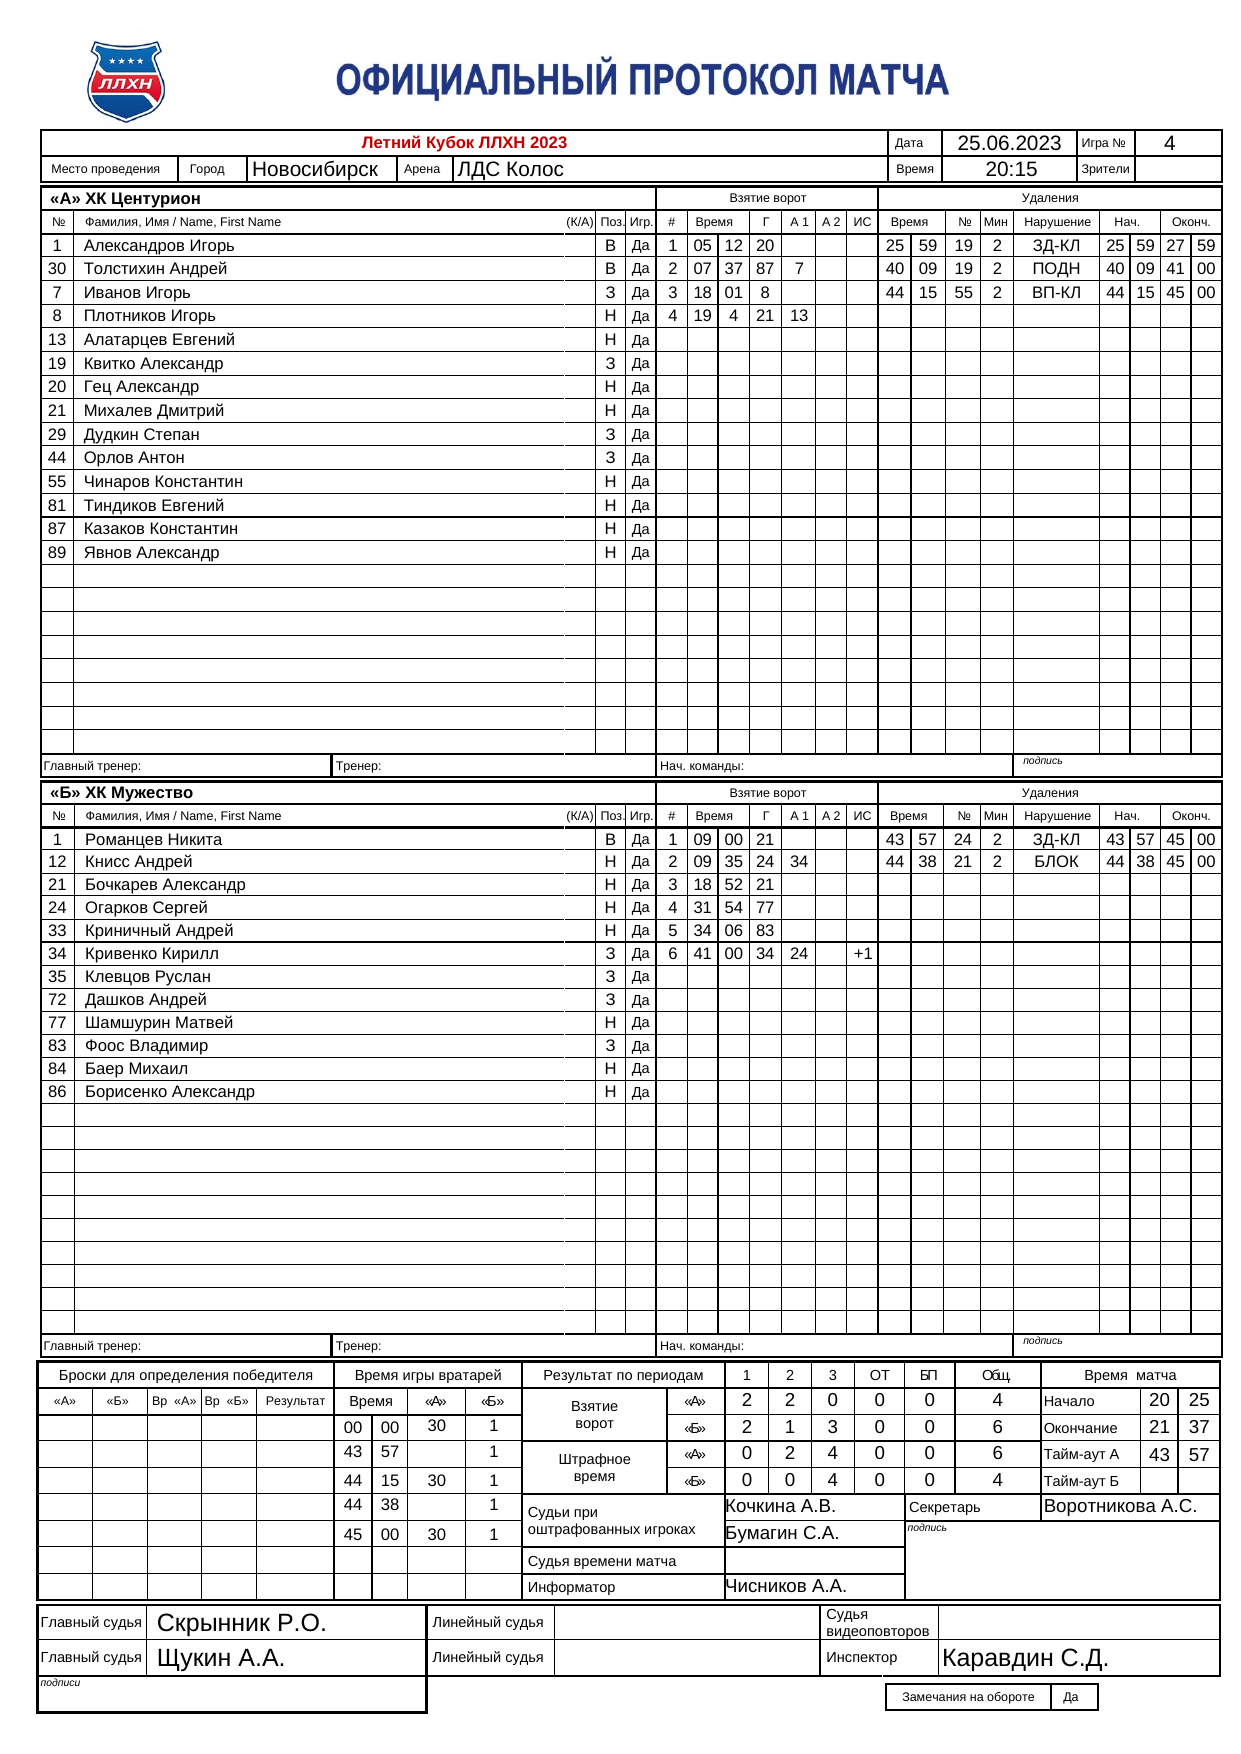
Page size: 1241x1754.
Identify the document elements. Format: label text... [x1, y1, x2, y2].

table_cell Н [596, 305, 625, 327]
table_cell [657, 989, 687, 1011]
table_cell 72 [42, 989, 74, 1011]
table_header Удаления [879, 188, 1221, 209]
table_cell Казаков Константин [74, 518, 564, 540]
table_cell [879, 1058, 910, 1079]
table_cell [1014, 989, 1099, 1011]
table_cell [1192, 943, 1221, 964]
table_cell [1192, 1288, 1221, 1310]
table_cell [75, 1242, 564, 1264]
table_cell 84 [42, 1058, 74, 1079]
table_cell [912, 1288, 943, 1310]
table_cell [626, 1265, 655, 1287]
table_cell [847, 328, 877, 351]
table_cell [912, 874, 943, 895]
table_cell 0 [855, 1442, 904, 1467]
table_cell [1131, 989, 1160, 1011]
table_cell [657, 470, 687, 493]
table_header БП [905, 1363, 954, 1387]
table_cell [879, 399, 910, 422]
table_cell +1 [847, 943, 877, 964]
table_cell [1131, 636, 1160, 658]
table_cell [847, 541, 877, 564]
table_cell Кривенко Кирилл [75, 943, 564, 964]
table_cell [782, 659, 815, 682]
table_cell [816, 1150, 846, 1172]
table_cell Игр. [626, 211, 655, 233]
table_cell [1161, 966, 1190, 987]
table_cell [719, 1265, 749, 1287]
table_cell [565, 1104, 595, 1126]
table_cell [596, 1242, 625, 1264]
table_cell 19 [946, 235, 980, 256]
table_cell [1161, 683, 1190, 706]
table_cell [944, 1127, 980, 1149]
table_cell 77 [42, 1012, 74, 1033]
table_cell [74, 659, 564, 682]
table_header Игра № [1078, 131, 1134, 155]
table_cell 44 [879, 850, 910, 872]
table_cell [1192, 1058, 1221, 1079]
table_cell 30 [42, 257, 73, 280]
table_cell [879, 636, 910, 658]
table_cell 34 [750, 943, 781, 964]
table_cell [1161, 1058, 1190, 1079]
table_cell [847, 588, 877, 611]
table_cell [1161, 1012, 1190, 1033]
table_cell [565, 1127, 595, 1149]
table_cell 8 [42, 305, 73, 327]
table_cell Время [889, 157, 941, 181]
table_cell # [657, 805, 687, 826]
table_cell [428, 1677, 882, 1711]
table_cell [1100, 943, 1129, 964]
table_cell [1131, 1150, 1160, 1172]
table_cell [1100, 707, 1129, 729]
table_cell [657, 328, 687, 351]
table_cell [782, 352, 815, 374]
table_cell [847, 966, 877, 987]
table_cell [565, 1288, 595, 1310]
table_cell [847, 1104, 877, 1126]
table_cell [1161, 446, 1190, 469]
table_cell [555, 1640, 819, 1675]
table_cell [1161, 1150, 1190, 1172]
table_cell [42, 1150, 74, 1172]
table_cell [335, 1574, 371, 1599]
table_cell [1161, 1265, 1190, 1287]
table_cell «Б» [668, 1415, 724, 1440]
table_cell [847, 399, 877, 422]
table_cell [1192, 636, 1221, 658]
table_cell 44 [42, 446, 73, 469]
table_cell 34 [688, 920, 717, 941]
table_cell [565, 1150, 595, 1172]
table_cell [93, 1494, 147, 1520]
table_cell [782, 1058, 815, 1079]
table_cell [719, 636, 749, 658]
table_cell [879, 1035, 910, 1057]
table_cell 34 [782, 850, 815, 872]
table_cell [782, 1127, 815, 1149]
table_cell [879, 565, 910, 587]
table_cell [879, 1288, 910, 1310]
table_cell [847, 1173, 877, 1195]
table_cell [944, 1288, 980, 1310]
table_header Дата [889, 131, 941, 155]
table_cell [565, 1242, 595, 1264]
table_cell [657, 730, 687, 753]
table_cell [1161, 1035, 1190, 1057]
table_cell [657, 541, 687, 564]
table_cell [719, 565, 749, 587]
table_cell [1192, 683, 1221, 706]
table_cell [719, 494, 749, 516]
table_cell [879, 423, 910, 445]
table_cell [879, 588, 910, 611]
table_cell 18 [688, 281, 717, 303]
table_cell [565, 305, 595, 327]
table_cell Да [626, 541, 655, 564]
table_cell [1131, 518, 1160, 540]
table_header 3 [812, 1363, 854, 1387]
table_cell [565, 423, 595, 445]
table_cell [912, 1104, 943, 1126]
table_cell [1014, 328, 1099, 351]
table_cell [1014, 1035, 1099, 1057]
table_cell [847, 850, 877, 872]
table_cell [719, 659, 749, 682]
table_cell [879, 1219, 910, 1241]
table_cell [1161, 399, 1190, 422]
table_cell 21 [750, 829, 781, 849]
table_cell Игр. [626, 805, 655, 826]
table_cell [688, 1219, 717, 1241]
table_cell 1 [657, 829, 687, 849]
table_cell [719, 399, 749, 422]
table_cell [626, 1288, 655, 1310]
table_cell [1192, 352, 1221, 374]
table_cell [946, 565, 980, 587]
table_cell № [946, 211, 980, 233]
table_cell [981, 896, 1013, 918]
table_cell [1161, 1219, 1190, 1241]
table_cell [626, 707, 655, 729]
table_cell [688, 1104, 717, 1126]
table_cell 35 [42, 966, 74, 987]
table_cell [912, 636, 945, 658]
table_cell [1014, 1058, 1099, 1079]
table_cell [847, 1242, 877, 1264]
table_cell 20 [1141, 1389, 1177, 1413]
table_cell 0 [905, 1442, 954, 1467]
table_cell [148, 1468, 201, 1493]
table_cell Главный тренер: [42, 755, 330, 776]
table_cell [750, 1058, 781, 1079]
table_cell 00 [335, 1416, 371, 1440]
table_cell [596, 730, 625, 753]
table_cell [1100, 328, 1129, 351]
table_cell [944, 1173, 980, 1195]
table_cell Поз. [596, 805, 625, 826]
table_cell [74, 565, 564, 587]
table_cell [981, 730, 1013, 753]
table_cell [719, 1035, 749, 1057]
table_cell [1100, 352, 1129, 374]
table_cell 05 [688, 235, 717, 256]
table_cell 07 [688, 257, 717, 280]
table_cell [981, 1219, 1013, 1241]
table_cell 3 [657, 874, 687, 895]
table_cell 0 [855, 1468, 904, 1493]
table_cell 12 [42, 850, 74, 872]
table_cell Судья времени матча [523, 1548, 724, 1573]
table_cell [946, 541, 980, 564]
table_cell [565, 257, 595, 280]
table_cell Огарков Сергей [75, 896, 564, 918]
table_cell [565, 966, 595, 987]
table_cell [565, 1196, 595, 1218]
table_cell [1192, 1035, 1221, 1057]
table_cell [688, 1288, 717, 1310]
table_cell [565, 1219, 595, 1241]
table_cell 89 [42, 541, 73, 564]
table_cell [719, 1127, 749, 1149]
table_cell [782, 896, 815, 918]
table_cell [1014, 541, 1099, 564]
table_cell Да [626, 328, 655, 351]
table_cell [1161, 565, 1190, 587]
table_cell [1014, 707, 1099, 729]
table_cell Щукин А.А. [147, 1640, 425, 1675]
table_cell [847, 896, 877, 918]
table_cell 09 [688, 850, 717, 872]
table_cell [1131, 920, 1160, 941]
table_cell 0 [905, 1415, 954, 1440]
table_cell [1100, 305, 1129, 327]
table_cell [782, 518, 815, 540]
table_cell [688, 1242, 717, 1264]
table_cell [946, 588, 980, 611]
table_cell [944, 1150, 980, 1172]
table_cell [565, 1311, 595, 1333]
table_cell [750, 636, 781, 658]
table_cell [816, 1196, 846, 1218]
table_cell [1161, 730, 1190, 753]
table_cell [626, 612, 655, 634]
table_cell [750, 1265, 781, 1287]
table_cell [596, 659, 625, 682]
table_cell [847, 1265, 877, 1287]
table_cell [726, 1548, 904, 1573]
table_cell [657, 446, 687, 469]
table_cell [257, 1574, 333, 1599]
table_cell ЗД-КЛ [1014, 829, 1099, 849]
table_cell [1131, 1288, 1160, 1310]
table_cell [981, 966, 1013, 987]
table_cell [1014, 352, 1099, 374]
table_cell [750, 1081, 781, 1103]
table_cell «А» [39, 1389, 92, 1413]
table_cell 4 [719, 305, 749, 327]
table_cell 4 [657, 305, 687, 327]
table_cell Г [750, 805, 781, 826]
table_cell [782, 588, 815, 611]
table_cell [719, 989, 749, 1011]
table_cell [847, 446, 877, 469]
table_cell [879, 328, 910, 351]
table_cell 2 [981, 257, 1013, 280]
table_cell [1100, 612, 1129, 634]
table_cell [148, 1494, 201, 1520]
table_cell [981, 636, 1013, 658]
table_cell 44 [1100, 281, 1129, 303]
table_cell [202, 1494, 256, 1520]
table_cell [1100, 1196, 1129, 1218]
table_cell [879, 1081, 910, 1103]
table_cell [816, 1311, 846, 1333]
table_cell [981, 1311, 1013, 1333]
table_cell [42, 730, 73, 753]
table_cell 27 [1161, 235, 1190, 256]
table_cell [912, 588, 945, 611]
table_cell 2 [726, 1415, 768, 1440]
table_cell [816, 446, 846, 469]
table_cell [750, 683, 781, 706]
table_cell [981, 541, 1013, 564]
table_cell [565, 1058, 595, 1079]
table_cell [750, 1173, 781, 1195]
table_cell [816, 470, 846, 493]
table_cell [1161, 989, 1190, 1011]
table_cell 41 [688, 943, 717, 964]
table_cell [847, 707, 877, 729]
table_cell [1192, 659, 1221, 682]
table_cell [1100, 1219, 1129, 1241]
table_cell Чинаров Константин [74, 470, 564, 493]
table_cell Да [626, 235, 655, 256]
table_cell Н [596, 518, 625, 540]
table_cell [1100, 730, 1129, 753]
table_header Удаления [879, 783, 1221, 803]
table_cell [816, 565, 846, 587]
table_cell 31 [688, 896, 717, 918]
table_cell 25 [879, 235, 910, 256]
table_cell 24 [42, 896, 74, 918]
table_cell [565, 829, 595, 849]
table_cell [782, 1173, 815, 1195]
table_cell [981, 989, 1013, 1011]
table_cell [596, 1219, 625, 1241]
table_cell [42, 1265, 74, 1287]
table_cell # [657, 211, 687, 233]
table_cell [565, 636, 595, 658]
table_cell [1131, 1196, 1160, 1218]
table_cell [657, 423, 687, 445]
table_cell А 1 [782, 211, 815, 233]
table_cell Нарушение [1014, 805, 1099, 826]
table_cell 44 [1100, 850, 1129, 872]
table_cell [1014, 1265, 1099, 1287]
table_cell [944, 1219, 980, 1241]
table_cell [42, 707, 73, 729]
table_cell [1100, 541, 1129, 564]
table_cell [1014, 966, 1099, 987]
table_cell [1192, 518, 1221, 540]
table_header 1 [726, 1363, 768, 1387]
table_cell 57 [912, 829, 943, 849]
table_cell Тайм-аут А [1042, 1441, 1140, 1467]
table_cell [93, 1416, 147, 1440]
table_cell [750, 612, 781, 634]
table_cell Н [596, 470, 625, 493]
table_cell [912, 1127, 943, 1149]
table_cell [879, 683, 910, 706]
table_cell 18 [688, 874, 717, 895]
table_cell [782, 1288, 815, 1310]
table_cell [981, 612, 1013, 634]
table_cell [688, 399, 717, 422]
table_cell [946, 636, 980, 658]
table_cell Время [688, 805, 749, 826]
table_cell 37 [719, 257, 749, 280]
table_cell [816, 659, 846, 682]
table_cell 4 [956, 1389, 1040, 1413]
table_cell Бочкарев Александр [75, 874, 564, 895]
table_cell [847, 257, 877, 280]
table_cell 19 [42, 352, 73, 374]
table_cell [39, 1468, 92, 1493]
table_cell 41 [1161, 257, 1190, 280]
table_cell Да [626, 257, 655, 280]
table_cell [657, 1035, 687, 1057]
table_cell [981, 1081, 1013, 1103]
table_cell [1014, 518, 1099, 540]
table_cell Да [626, 896, 655, 918]
table_cell [626, 683, 655, 706]
table_cell [816, 281, 846, 303]
table_cell В [596, 257, 625, 280]
table_cell [596, 588, 625, 611]
table_header 2 [769, 1363, 811, 1387]
table_cell [202, 1441, 256, 1467]
table_cell 3 [812, 1415, 854, 1440]
table_cell [565, 1173, 595, 1195]
table_cell [719, 470, 749, 493]
table_cell [912, 1035, 943, 1057]
table_cell [1161, 1081, 1190, 1103]
table_cell [816, 399, 846, 422]
table_cell Клевцов Руслан [75, 966, 564, 987]
table_cell [1131, 966, 1160, 987]
table_cell [1014, 588, 1099, 611]
table_cell [1014, 1081, 1099, 1103]
table_cell [816, 730, 846, 753]
table_cell [1161, 423, 1190, 445]
table_cell [93, 1441, 147, 1467]
table_cell [847, 281, 877, 303]
table_cell [1131, 1311, 1160, 1333]
table_header Время игры вратарей [335, 1363, 521, 1387]
table_cell [946, 376, 980, 398]
table_cell [946, 305, 980, 327]
table_cell [688, 636, 717, 658]
table_cell [879, 446, 910, 469]
table_cell Да [626, 399, 655, 422]
table_cell [1131, 423, 1160, 445]
table_cell 2 [981, 235, 1013, 256]
table_cell [202, 1416, 256, 1440]
table_cell [782, 612, 815, 634]
table_cell [565, 352, 595, 374]
table_cell [626, 588, 655, 611]
table_cell «Б » [466, 1389, 521, 1413]
table_cell Да [626, 920, 655, 941]
table_cell Н [596, 494, 625, 516]
table_cell [596, 1288, 625, 1310]
table_cell Главный тренер: [42, 1335, 330, 1356]
table_cell [981, 659, 1013, 682]
table_cell Воротникова А.С. [1042, 1495, 1219, 1520]
table_cell [1014, 920, 1099, 941]
table_cell [1161, 541, 1190, 564]
table_cell [1099, 1682, 1220, 1711]
table_cell [719, 1104, 749, 1126]
table_cell Скрынник Р.О. [147, 1606, 425, 1639]
table_cell (К/А) [565, 805, 595, 826]
table_cell [1100, 565, 1129, 587]
table_cell [1131, 659, 1160, 682]
table_cell 24 [944, 829, 980, 849]
table_cell [1192, 896, 1221, 918]
table_cell Книсс Андрей [75, 850, 564, 872]
table_cell [74, 683, 564, 706]
table_cell [816, 235, 846, 256]
table_cell 81 [42, 494, 73, 516]
table_cell Да [626, 989, 655, 1011]
table_cell [626, 1196, 655, 1218]
table_cell [1161, 376, 1190, 398]
picture [5, 28, 1179, 129]
table_cell [1131, 541, 1160, 564]
table_cell [782, 446, 815, 469]
table_cell [657, 1012, 687, 1033]
table_cell Орлов Антон [74, 446, 564, 469]
table_cell [1100, 588, 1129, 611]
table_cell Да [626, 1058, 655, 1079]
table_cell А 2 [816, 211, 846, 233]
table_cell 8 [750, 281, 781, 303]
table_cell [657, 1242, 687, 1264]
table_cell [565, 1081, 595, 1103]
table_cell [816, 305, 846, 327]
table_cell [565, 376, 595, 398]
table_cell 4 [812, 1442, 854, 1467]
table_cell [946, 683, 980, 706]
table_cell 6 [657, 943, 687, 964]
table_cell [816, 707, 846, 729]
table_cell [782, 328, 815, 351]
table_cell [879, 612, 910, 634]
table_cell [719, 423, 749, 445]
table_cell [1192, 989, 1221, 1011]
table_cell [1131, 1035, 1160, 1057]
table_cell [782, 470, 815, 493]
table_cell [750, 1012, 781, 1033]
table_cell [596, 1104, 625, 1126]
table_cell 13 [782, 305, 815, 327]
table_cell Криничный Андрей [75, 920, 564, 941]
table_cell [939, 1606, 1219, 1639]
table_cell [912, 1081, 943, 1103]
table_cell [981, 707, 1013, 729]
table_cell [847, 470, 877, 493]
table_cell [1100, 1127, 1129, 1149]
table_cell [750, 1311, 781, 1333]
table_cell [1100, 1012, 1129, 1033]
table_cell [719, 1173, 749, 1195]
table_cell 2 [981, 829, 1013, 849]
table_cell [1131, 1127, 1160, 1149]
table_cell 00 [1192, 257, 1221, 280]
table_cell Н [596, 376, 625, 398]
table_cell [750, 730, 781, 753]
table_cell [202, 1547, 256, 1573]
table_cell [847, 1311, 877, 1333]
table_cell Нач. [1100, 805, 1160, 826]
table_cell [688, 659, 717, 682]
table_cell Да [626, 376, 655, 398]
table_cell [1014, 1196, 1099, 1218]
table_cell [148, 1416, 201, 1440]
table_cell [1161, 874, 1190, 895]
table_cell [74, 707, 564, 729]
table_cell Тренер: [333, 1335, 655, 1356]
table_cell [148, 1574, 201, 1599]
table_cell [1136, 157, 1221, 181]
table_cell [946, 494, 980, 516]
table_cell [944, 1081, 980, 1103]
table_cell [719, 376, 749, 398]
table_cell [1100, 423, 1129, 445]
table_cell 00 [1192, 850, 1221, 872]
table_cell [1014, 1219, 1099, 1241]
table_cell [912, 1311, 943, 1333]
table_cell [596, 1265, 625, 1287]
table_cell 25 [1179, 1389, 1219, 1413]
table_cell [1131, 707, 1160, 729]
table_cell Фоос Владимир [75, 1035, 564, 1057]
table_cell [626, 1127, 655, 1149]
table_cell [657, 1127, 687, 1149]
table_cell [912, 565, 945, 587]
table_cell 21 [750, 874, 781, 895]
table_cell Плотников Игорь [74, 305, 564, 327]
table_cell [816, 1288, 846, 1310]
table_cell [719, 1196, 749, 1218]
table_cell [782, 1150, 815, 1172]
table_header Общ. [956, 1363, 1040, 1387]
table_cell [1131, 1058, 1160, 1079]
table_cell 21 [42, 399, 73, 422]
table_cell [879, 494, 910, 516]
table_cell [750, 1288, 781, 1310]
table_cell [1014, 565, 1099, 587]
table_cell «А» [408, 1389, 465, 1413]
table_cell [1100, 1035, 1129, 1057]
table_cell [1014, 446, 1099, 469]
table_cell [782, 730, 815, 753]
table_cell [688, 376, 717, 398]
table_cell [750, 1196, 781, 1218]
table_cell [1161, 494, 1190, 516]
table_cell 59 [1131, 235, 1160, 256]
table_cell (К/А) [565, 211, 595, 233]
table_cell [257, 1521, 333, 1546]
table_cell [816, 423, 846, 445]
table_cell Н [596, 920, 625, 941]
table_cell 83 [750, 920, 781, 941]
table_cell [565, 989, 595, 1011]
table_cell [42, 1104, 74, 1126]
table_cell № [944, 805, 980, 826]
table_cell [1131, 730, 1160, 753]
table_cell 0 [905, 1389, 954, 1413]
table_cell [565, 874, 595, 895]
table_cell [879, 966, 910, 987]
table_cell [565, 1265, 595, 1287]
table_cell [944, 1196, 980, 1218]
table_cell [879, 305, 910, 327]
table_cell Н [596, 541, 625, 564]
table_cell [946, 659, 980, 682]
table_cell [565, 707, 595, 729]
table_header 25.06.2023 [943, 131, 1076, 155]
table_cell [688, 352, 717, 374]
table_cell [816, 1058, 846, 1079]
table_cell 57 [1179, 1441, 1219, 1467]
table_cell [719, 683, 749, 706]
table_cell Взятие ворот [523, 1389, 666, 1440]
table_cell [816, 352, 846, 374]
table_cell [75, 1150, 564, 1172]
table_cell [1161, 328, 1190, 351]
table_cell [202, 1468, 256, 1493]
table_cell [879, 896, 910, 918]
table_cell [946, 399, 980, 422]
table_cell Мин [981, 805, 1013, 826]
table_cell 57 [1131, 829, 1160, 849]
table_cell [1131, 1081, 1160, 1103]
table_cell [42, 636, 73, 658]
table_cell [847, 376, 877, 398]
table_header Взятие ворот [657, 188, 877, 209]
table_cell [719, 1150, 749, 1172]
table_cell Окончание [1042, 1415, 1140, 1440]
table_cell [42, 612, 73, 634]
table_cell [981, 1035, 1013, 1057]
table_cell [944, 1104, 980, 1126]
table_cell [1131, 446, 1160, 469]
table_cell [750, 328, 781, 351]
table_cell [847, 1150, 877, 1172]
table_cell [981, 1127, 1013, 1149]
table_header «Б» ХК Мужество [42, 783, 655, 803]
table_cell [42, 1219, 74, 1241]
table_cell 12 [719, 235, 749, 256]
table_cell [944, 943, 980, 964]
table_cell [565, 470, 595, 493]
table_cell [688, 1127, 717, 1149]
table_cell Информатор [523, 1575, 724, 1599]
table_cell [596, 1173, 625, 1195]
table_cell [981, 352, 1013, 374]
table_cell ИС [847, 805, 877, 826]
table_cell [981, 1288, 1013, 1310]
table_cell 1 [466, 1494, 521, 1520]
table_cell [782, 494, 815, 516]
table_cell Г [750, 211, 781, 233]
table_cell [1014, 399, 1099, 422]
table_cell [847, 1288, 877, 1310]
table_cell Арена [398, 157, 452, 181]
table_cell № [42, 805, 74, 826]
table_cell Оконч. [1161, 805, 1221, 826]
table_cell [847, 989, 877, 1011]
table_cell 09 [912, 257, 945, 280]
table_cell [1100, 989, 1129, 1011]
table_cell [1192, 1311, 1221, 1333]
table_cell 24 [782, 943, 815, 964]
table_cell [912, 518, 945, 540]
table_cell Кочкина А.В. [726, 1495, 904, 1520]
table_cell [879, 730, 910, 753]
table_cell 40 [879, 257, 910, 280]
table_cell [879, 874, 910, 895]
table_cell Вр «Б» [202, 1389, 256, 1413]
table_cell Дудкин Степан [74, 423, 564, 445]
table_cell [750, 423, 781, 445]
table_cell [39, 1574, 92, 1599]
table_cell [1161, 943, 1190, 964]
table_cell [657, 1288, 687, 1310]
table_cell Фамилия, Имя / Name, First Name [75, 805, 565, 826]
table_cell [373, 1547, 407, 1573]
table_cell 2 [769, 1389, 811, 1413]
table_cell [1100, 683, 1129, 706]
table_cell [847, 659, 877, 682]
table_cell [1161, 1104, 1190, 1126]
table_cell [847, 920, 877, 941]
table_cell [981, 1012, 1013, 1033]
table_cell [565, 1035, 595, 1057]
table_cell [912, 1196, 943, 1218]
table_cell [1161, 588, 1190, 611]
table_cell 33 [42, 920, 74, 941]
table_cell [816, 1035, 846, 1057]
table_cell 2 [769, 1442, 811, 1467]
table_cell [657, 518, 687, 540]
table_cell [74, 588, 564, 611]
table_cell [816, 494, 846, 516]
table_cell 43 [1141, 1441, 1177, 1467]
table_cell Да [626, 943, 655, 964]
table_cell [816, 989, 846, 1011]
table_cell [1014, 874, 1099, 895]
table_cell [688, 1173, 717, 1195]
table_cell [565, 565, 595, 587]
table_cell [719, 1081, 749, 1103]
table_cell [782, 376, 815, 398]
table_cell 57 [373, 1441, 407, 1467]
table_cell [719, 1288, 749, 1310]
table_cell 45 [1161, 281, 1190, 303]
table_cell [1192, 730, 1221, 753]
table_cell [1014, 1104, 1099, 1126]
table_cell [1014, 612, 1099, 634]
table_cell [912, 683, 945, 706]
table_cell [816, 518, 846, 540]
table_cell 09 [688, 829, 717, 849]
table_cell [1192, 588, 1221, 611]
table_cell Н [596, 1012, 625, 1033]
table_cell [719, 518, 749, 540]
table_cell [657, 966, 687, 987]
table_cell [944, 1242, 980, 1264]
table_cell [596, 1311, 625, 1333]
table_cell [816, 829, 846, 849]
table_cell [782, 874, 815, 895]
table_cell [1131, 896, 1160, 918]
table_cell 37 [1179, 1415, 1219, 1440]
table_cell [816, 874, 846, 895]
table_header Броски для определения победителя [39, 1363, 333, 1387]
table_cell [335, 1547, 371, 1573]
table_cell [912, 730, 945, 753]
table_cell 2 [657, 850, 687, 872]
table_cell Нарушение [1014, 211, 1099, 233]
table_cell [719, 1311, 749, 1333]
table_cell [42, 1311, 74, 1333]
table_cell 5 [657, 920, 687, 941]
table_cell [912, 1219, 943, 1241]
table_cell 30 [408, 1521, 465, 1546]
table_cell [1131, 376, 1160, 398]
table_cell В [596, 829, 625, 849]
table_cell Мин [981, 211, 1013, 233]
table_cell [1192, 1127, 1221, 1149]
table_cell [719, 1242, 749, 1264]
table_cell [750, 1035, 781, 1057]
table_cell [816, 376, 846, 398]
table_cell 1 [466, 1416, 521, 1440]
table_cell [782, 920, 815, 941]
table_cell [879, 989, 910, 1011]
table_cell [816, 1173, 846, 1195]
table_cell [1131, 683, 1160, 706]
table_cell 45 [1161, 850, 1190, 872]
table_cell [879, 1104, 910, 1126]
table_cell 0 [812, 1389, 854, 1413]
table_header «А» ХК Центурион [42, 188, 655, 209]
table_cell [626, 1104, 655, 1126]
table_cell Инспектор [821, 1640, 938, 1675]
table_cell 30 [408, 1468, 465, 1493]
table_cell Поз. [596, 211, 625, 233]
table_cell [596, 1150, 625, 1172]
table_cell [981, 874, 1013, 895]
table_cell [944, 1058, 980, 1079]
table_cell «А» [668, 1442, 724, 1467]
table_cell З [596, 281, 625, 303]
table_cell [1192, 1196, 1221, 1218]
table_cell [1100, 1288, 1129, 1310]
table_cell 34 [42, 943, 74, 964]
table_cell [42, 588, 73, 611]
table_cell 87 [42, 518, 73, 540]
table_cell Да [626, 352, 655, 374]
table_cell [847, 683, 877, 706]
table_cell [1131, 874, 1160, 895]
table_cell [750, 446, 781, 469]
table_cell 3 [657, 281, 687, 303]
table_cell [1192, 707, 1221, 729]
table_cell [1131, 352, 1160, 374]
table_cell [257, 1547, 333, 1573]
table_cell Н [596, 328, 625, 351]
table_cell [688, 966, 717, 987]
table_cell [565, 730, 595, 753]
table_cell [688, 730, 717, 753]
table_cell З [596, 423, 625, 445]
table_cell Иванов Игорь [74, 281, 564, 303]
table_cell [688, 989, 717, 1011]
table_cell [657, 683, 687, 706]
table_cell [782, 683, 815, 706]
table_header ОТ [855, 1363, 904, 1387]
table_cell [782, 541, 815, 564]
table_cell Тиндиков Евгений [74, 494, 564, 516]
table_cell [912, 966, 943, 987]
table_cell [1161, 1242, 1190, 1264]
table_cell [1100, 518, 1129, 540]
table_cell [847, 1081, 877, 1103]
table_cell [657, 352, 687, 374]
table_cell [42, 683, 73, 706]
table_cell [847, 829, 877, 849]
table_cell [74, 730, 564, 753]
table_cell [912, 470, 945, 493]
table_cell 44 [335, 1494, 371, 1520]
table_cell [596, 1127, 625, 1149]
table_cell Время [335, 1389, 407, 1413]
table_cell [75, 1127, 564, 1149]
table_cell № [42, 211, 73, 233]
table_cell [847, 494, 877, 516]
table_cell [408, 1494, 465, 1520]
table_cell [1179, 1468, 1219, 1493]
table_cell [782, 636, 815, 658]
table_cell Н [596, 874, 625, 895]
table_cell [1161, 707, 1190, 729]
table_cell 4 [657, 896, 687, 918]
table_cell [912, 1265, 943, 1287]
table_cell [912, 896, 943, 918]
table_cell [1161, 896, 1190, 918]
table_cell [75, 1311, 564, 1333]
table_cell [912, 352, 945, 374]
table_cell [1100, 1265, 1129, 1287]
table_cell [944, 1012, 980, 1033]
table_cell В [596, 235, 625, 256]
table_cell 2 [981, 281, 1013, 303]
table_cell [750, 989, 781, 1011]
table_cell [879, 518, 910, 540]
table_cell [946, 352, 980, 374]
table_cell [1100, 896, 1129, 918]
table_cell Тренер: [333, 755, 655, 776]
table_cell [782, 829, 815, 849]
table_cell [944, 896, 980, 918]
table_cell [257, 1416, 333, 1440]
table_cell [657, 376, 687, 398]
table_cell [719, 1219, 749, 1241]
table_cell Нач. команды: [657, 755, 1012, 776]
table_cell 38 [912, 850, 943, 872]
table_cell [912, 1058, 943, 1079]
table_cell ЗД-КЛ [1014, 235, 1099, 256]
table_cell [981, 376, 1013, 398]
table_cell [879, 1012, 910, 1033]
table_cell [946, 730, 980, 753]
table_cell [847, 423, 877, 445]
table_cell [1014, 683, 1099, 706]
table_cell [912, 1012, 943, 1033]
table_cell 19 [946, 257, 980, 280]
table_cell [626, 1150, 655, 1172]
table_cell [879, 1196, 910, 1218]
table_cell Судьи при оштрафованных игроках [523, 1495, 724, 1546]
table_cell [42, 1242, 74, 1264]
table_cell [688, 683, 717, 706]
table_cell [565, 920, 595, 941]
table_cell [1141, 1468, 1177, 1493]
table_cell [1131, 328, 1160, 351]
table_cell [946, 423, 980, 445]
table_cell [1014, 376, 1099, 398]
table_cell [719, 352, 749, 374]
table_cell [816, 966, 846, 987]
table_cell [1192, 446, 1221, 469]
table_cell [1014, 1127, 1099, 1149]
table_cell [719, 328, 749, 351]
table_cell [1100, 494, 1129, 516]
table_cell Явнов Александр [74, 541, 564, 564]
table_cell подпись [1014, 755, 1221, 776]
table_cell [883, 1677, 1220, 1681]
table_cell 0 [905, 1468, 954, 1493]
table_cell [750, 1127, 781, 1149]
table_cell [657, 659, 687, 682]
table_cell [981, 494, 1013, 516]
table_cell [1161, 1311, 1190, 1333]
table_cell ПОДН [1014, 257, 1099, 280]
table_cell [912, 1173, 943, 1195]
table_cell [912, 659, 945, 682]
table_cell [148, 1521, 201, 1546]
table_cell Новосибирск [248, 157, 396, 181]
table_cell [1192, 541, 1221, 564]
table_cell [688, 707, 717, 729]
table_cell [981, 399, 1013, 422]
table_cell [816, 612, 846, 634]
table_cell [981, 470, 1013, 493]
table_cell [912, 943, 943, 964]
table_cell ВП-КЛ [1014, 281, 1099, 303]
table_cell [565, 1012, 595, 1033]
table_cell [879, 1242, 910, 1264]
table_cell [39, 1494, 92, 1520]
table_cell Да [626, 446, 655, 469]
table_cell [847, 1219, 877, 1241]
table_cell 87 [750, 257, 781, 280]
table_cell [1100, 874, 1129, 895]
table_cell [657, 1311, 687, 1333]
table_cell Н [596, 896, 625, 918]
table_cell [74, 636, 564, 658]
table_cell [1161, 305, 1190, 327]
table_cell подписи [39, 1677, 425, 1711]
table_cell «Б» [93, 1389, 147, 1413]
table_cell [657, 1265, 687, 1287]
table_cell 52 [719, 874, 749, 895]
table_cell 0 [726, 1442, 768, 1467]
table_cell [719, 612, 749, 634]
table_cell [879, 1150, 910, 1172]
table_cell [565, 943, 595, 964]
table_cell Тайм-аут Б [1042, 1468, 1140, 1493]
table_cell [879, 376, 910, 398]
table_cell [1100, 1311, 1129, 1333]
table_cell [1100, 399, 1129, 422]
table_cell [1192, 399, 1221, 422]
table_cell 6 [956, 1415, 1040, 1440]
table_cell [657, 707, 687, 729]
table_cell [912, 494, 945, 516]
table_cell [596, 612, 625, 634]
table_cell [816, 1012, 846, 1033]
table_cell [981, 518, 1013, 540]
table_cell [1014, 423, 1099, 445]
table_cell подпись [906, 1522, 1219, 1599]
table_cell Фамилия, Имя / Name, First Name [74, 211, 565, 233]
table_cell [688, 1150, 717, 1172]
table_header Да [1052, 1685, 1097, 1709]
table_cell [373, 1574, 407, 1599]
table_cell [944, 874, 980, 895]
table_cell [626, 1173, 655, 1195]
table_cell [1100, 470, 1129, 493]
table_cell Толстихин Андрей [74, 257, 564, 280]
table_cell [1014, 1173, 1099, 1195]
table_cell [912, 920, 943, 941]
table_cell [657, 612, 687, 634]
table_cell [565, 612, 595, 634]
table_cell Вр «А» [148, 1389, 201, 1413]
table_cell [1161, 470, 1190, 493]
table_cell [879, 1311, 910, 1333]
table_cell [946, 446, 980, 469]
table_cell [1192, 1104, 1221, 1126]
table_cell [42, 1196, 74, 1218]
table_cell [75, 1104, 564, 1126]
table_cell [944, 989, 980, 1011]
table_cell [626, 1242, 655, 1264]
table_cell 13 [42, 328, 73, 351]
table_cell [782, 281, 815, 303]
table_cell [1100, 920, 1129, 941]
table_cell [1161, 518, 1190, 540]
table_cell [750, 541, 781, 564]
table_cell [39, 1416, 92, 1440]
table_cell [912, 446, 945, 469]
table_cell [719, 1012, 749, 1033]
table_cell [93, 1574, 147, 1599]
table_cell 1 [42, 829, 74, 849]
table_cell Н [596, 850, 625, 872]
table_cell 24 [750, 850, 781, 872]
table_cell [750, 494, 781, 516]
table_cell [750, 1104, 781, 1126]
table_cell 00 [1192, 829, 1221, 849]
table_cell [944, 966, 980, 987]
table_cell [148, 1547, 201, 1573]
table_cell [626, 1311, 655, 1333]
table_cell [847, 305, 877, 327]
table_cell [816, 920, 846, 941]
table_cell [688, 565, 717, 587]
table_cell БЛОК [1014, 850, 1099, 872]
table_cell Оконч. [1161, 211, 1221, 233]
table_cell [1014, 730, 1099, 753]
table_cell [1014, 943, 1099, 964]
table_cell [1192, 305, 1221, 327]
table_cell [565, 399, 595, 422]
table_cell [1100, 1242, 1129, 1264]
table_cell [847, 612, 877, 634]
table_cell [466, 1547, 521, 1573]
table_cell [565, 683, 595, 706]
table_cell 21 [944, 850, 980, 872]
table_cell [1131, 1265, 1160, 1287]
table_cell Да [626, 1081, 655, 1103]
table_cell [782, 235, 815, 256]
table_cell [42, 659, 73, 682]
table_cell [1100, 1104, 1129, 1126]
table_cell [816, 850, 846, 872]
table_cell [565, 518, 595, 540]
table_cell Да [626, 1012, 655, 1033]
table_cell [596, 565, 625, 587]
table_cell Время [688, 211, 749, 233]
table_cell [1100, 1173, 1129, 1195]
table_cell [1131, 470, 1160, 493]
table_cell 1 [769, 1415, 811, 1440]
table_cell Квитко Александр [74, 352, 564, 374]
table_cell 1 [466, 1468, 521, 1493]
table_cell [257, 1468, 333, 1493]
table_cell 2 [726, 1389, 768, 1413]
table_cell [657, 1150, 687, 1172]
table_cell [565, 850, 595, 872]
table_cell [1161, 636, 1190, 658]
table_cell 6 [956, 1442, 1040, 1467]
table_cell 38 [373, 1494, 407, 1520]
table_cell [750, 352, 781, 374]
table_cell 43 [335, 1441, 371, 1467]
table_cell [750, 470, 781, 493]
table_cell Штрафное время [523, 1442, 666, 1493]
table_cell [847, 235, 877, 256]
table_cell [816, 541, 846, 564]
table_cell 0 [769, 1468, 811, 1493]
table_cell подпись [1014, 1335, 1221, 1356]
table_cell [93, 1521, 147, 1546]
table_cell [688, 588, 717, 611]
table_cell [782, 1242, 815, 1264]
table_cell [688, 1035, 717, 1057]
table_cell [1131, 494, 1160, 516]
table_cell [93, 1547, 147, 1573]
table_cell [688, 1012, 717, 1033]
table_cell 59 [1192, 235, 1221, 256]
table_cell [75, 1288, 564, 1310]
table_cell [1014, 1012, 1099, 1033]
table_cell Линейный судья [428, 1606, 554, 1639]
table_cell [1192, 494, 1221, 516]
table_cell [981, 446, 1013, 469]
table_cell [944, 1265, 980, 1287]
table_cell [946, 470, 980, 493]
table_cell [816, 1127, 846, 1149]
table_cell 55 [42, 470, 73, 493]
table_cell [555, 1606, 819, 1639]
table_cell [1192, 1265, 1221, 1287]
table_cell [847, 1012, 877, 1033]
table_cell [782, 1104, 815, 1126]
table_header Взятие ворот [657, 783, 877, 803]
table_cell [565, 541, 595, 564]
table_cell [719, 730, 749, 753]
table_cell [657, 399, 687, 422]
table_cell [847, 1058, 877, 1079]
table_cell [719, 966, 749, 987]
table_cell [782, 1196, 815, 1218]
table_cell [1192, 376, 1221, 398]
table_cell [1192, 1012, 1221, 1033]
table_cell [847, 518, 877, 540]
table_cell [981, 305, 1013, 327]
table_cell Бумагин С.А. [726, 1521, 904, 1546]
table_cell Да [626, 874, 655, 895]
table_cell 00 [1192, 281, 1221, 303]
table_cell [981, 328, 1013, 351]
table_cell [257, 1441, 333, 1467]
table_cell [657, 565, 687, 587]
table_cell [688, 494, 717, 516]
table_cell 7 [782, 257, 815, 280]
table_cell [688, 470, 717, 493]
table_cell [912, 989, 943, 1011]
table_cell [816, 1104, 846, 1126]
table_cell [981, 588, 1013, 611]
table_cell [202, 1521, 256, 1546]
table_cell [981, 1173, 1013, 1195]
table_cell 0 [855, 1415, 904, 1440]
table_cell Да [626, 829, 655, 849]
table_cell 4 [956, 1468, 1040, 1493]
table_cell З [596, 1035, 625, 1057]
table_cell 35 [719, 850, 749, 872]
table_cell Алатарцев Евгений [74, 328, 564, 351]
table_cell Н [596, 1058, 625, 1079]
table_cell [1192, 423, 1221, 445]
table_cell 1 [466, 1441, 521, 1467]
table_cell 2 [657, 257, 687, 280]
table_cell Главный судья [39, 1606, 146, 1639]
table_cell [981, 1104, 1013, 1126]
table_cell [750, 376, 781, 398]
table_cell [912, 376, 945, 398]
table_cell Александров Игорь [74, 235, 564, 256]
table_cell [1131, 588, 1160, 611]
table_cell [1014, 305, 1099, 327]
table_cell [626, 659, 655, 682]
table_cell [657, 636, 687, 658]
table_cell 15 [912, 281, 945, 303]
table_cell [981, 565, 1013, 587]
table_cell [1100, 1150, 1129, 1172]
table_cell 01 [719, 281, 749, 303]
table_cell [1014, 1242, 1099, 1264]
table_cell [257, 1494, 333, 1520]
table_cell [1100, 376, 1129, 398]
table_cell [1014, 1150, 1099, 1172]
table_cell [466, 1574, 521, 1599]
table_cell [657, 1081, 687, 1103]
table_cell [946, 612, 980, 634]
table_cell [1100, 446, 1129, 469]
table_cell [657, 1196, 687, 1218]
table_cell 20 [42, 376, 73, 398]
table_cell [688, 1311, 717, 1333]
table_cell [816, 896, 846, 918]
table_cell [565, 659, 595, 682]
table_cell [750, 588, 781, 611]
table_cell Время [879, 805, 943, 826]
table_cell [688, 612, 717, 634]
table_cell [565, 896, 595, 918]
table_header 4 [1136, 131, 1221, 155]
table_cell [1100, 636, 1129, 658]
table_cell 00 [373, 1416, 407, 1440]
table_cell 83 [42, 1035, 74, 1057]
table_cell [1192, 1150, 1221, 1172]
table_cell [719, 446, 749, 469]
table_cell [1014, 470, 1099, 493]
table_cell [1100, 659, 1129, 682]
table_cell [657, 588, 687, 611]
table_cell [1161, 920, 1190, 941]
table_cell [75, 1219, 564, 1241]
table_cell [1192, 1219, 1221, 1241]
table_cell 25 [1100, 235, 1129, 256]
table_cell [847, 1196, 877, 1218]
table_cell Баер Михаил [75, 1058, 564, 1079]
table_cell Романцев Никита [75, 829, 564, 849]
table_cell [847, 874, 877, 895]
table_cell [879, 659, 910, 682]
table_cell 09 [1131, 257, 1160, 280]
table_cell [782, 1265, 815, 1287]
table_cell [750, 565, 781, 587]
table_cell [719, 588, 749, 611]
table_cell [1014, 1288, 1099, 1310]
table_cell 30 [408, 1416, 465, 1440]
table_cell 29 [42, 423, 73, 445]
table_cell 1 [657, 235, 687, 256]
table_cell [981, 683, 1013, 706]
table_cell 1 [466, 1521, 521, 1546]
table_cell Да [626, 494, 655, 516]
table_cell [750, 399, 781, 422]
table_cell Город [179, 157, 246, 181]
table_cell [981, 1242, 1013, 1264]
table_cell Гец Александр [74, 376, 564, 398]
table_cell [1192, 1173, 1221, 1195]
table_cell 4 [812, 1468, 854, 1493]
table_cell 20:15 [943, 157, 1076, 181]
table_cell 77 [750, 896, 781, 918]
table_cell [816, 1242, 846, 1264]
table_cell [688, 518, 717, 540]
table_cell 2 [981, 850, 1013, 872]
table_cell Н [596, 1081, 625, 1103]
table_cell [1131, 1242, 1160, 1264]
table_cell [782, 565, 815, 587]
table_cell [879, 352, 910, 374]
table_cell [1161, 612, 1190, 634]
table_cell [626, 565, 655, 587]
table_cell [912, 423, 945, 445]
table_cell [719, 707, 749, 729]
table_cell [1014, 1311, 1099, 1333]
table_cell [626, 730, 655, 753]
table_cell 0 [855, 1389, 904, 1413]
table_cell Время [879, 211, 945, 233]
table_cell [1100, 1081, 1129, 1103]
table_cell Михалев Дмитрий [74, 399, 564, 422]
table_cell [912, 328, 945, 351]
table_cell [719, 541, 749, 564]
table_cell ЛДС Колос [454, 157, 887, 181]
table_cell [816, 1219, 846, 1241]
table_cell [1161, 659, 1190, 682]
table_cell З [596, 943, 625, 964]
table_cell [944, 1035, 980, 1057]
table_cell [688, 423, 717, 445]
table_cell [879, 470, 910, 493]
table_cell 45 [1161, 829, 1190, 849]
table_cell Зрители [1078, 157, 1134, 181]
table_cell [75, 1173, 564, 1195]
table_cell [912, 541, 945, 564]
table_cell [1014, 659, 1099, 682]
table_cell [688, 1196, 717, 1218]
table_cell [39, 1547, 92, 1573]
table_cell Линейный судья [428, 1640, 554, 1675]
table_cell [408, 1574, 465, 1599]
table_cell Да [626, 423, 655, 445]
table_cell [750, 707, 781, 729]
table_cell [657, 1058, 687, 1079]
table_cell Начало [1042, 1389, 1140, 1413]
table_cell [944, 1311, 980, 1333]
table_cell [1131, 305, 1160, 327]
table_cell [688, 446, 717, 469]
table_cell [912, 1150, 943, 1172]
table_cell [596, 636, 625, 658]
table_cell [782, 1012, 815, 1033]
table_cell [75, 1196, 564, 1218]
table_cell [750, 659, 781, 682]
table_cell Главный судья [39, 1640, 146, 1675]
table_cell [946, 328, 980, 351]
table_cell [816, 588, 846, 611]
table_cell [1161, 1288, 1190, 1310]
table_cell 54 [719, 896, 749, 918]
table_cell З [596, 989, 625, 1011]
table_cell 06 [719, 920, 749, 941]
table_cell [782, 399, 815, 422]
table_cell 21 [42, 874, 74, 895]
table_cell [981, 1058, 1013, 1079]
table_cell [1192, 612, 1221, 634]
table_cell [39, 1521, 92, 1546]
table_cell [847, 1035, 877, 1057]
table_cell 45 [335, 1521, 371, 1546]
table_cell [657, 1219, 687, 1241]
table_cell [626, 636, 655, 658]
table_cell 21 [750, 305, 781, 327]
table_cell [879, 1173, 910, 1195]
table_cell [565, 446, 595, 469]
table_cell Каравдин С.Д. [939, 1640, 1219, 1675]
table_cell [879, 541, 910, 564]
table_cell 43 [879, 829, 910, 849]
table_cell 40 [1100, 257, 1129, 280]
table_cell [847, 352, 877, 374]
table_cell [565, 235, 595, 256]
table_cell [42, 565, 73, 587]
table_cell [750, 1242, 781, 1264]
table_cell [1131, 1219, 1160, 1241]
table_cell [912, 612, 945, 634]
table_cell [912, 305, 945, 327]
table_cell 7 [42, 281, 73, 303]
table_cell [202, 1574, 256, 1599]
table_cell [912, 707, 945, 729]
table_cell [1131, 1012, 1160, 1033]
table_cell [75, 1265, 564, 1287]
table_cell [912, 399, 945, 422]
table_cell [816, 636, 846, 658]
table_cell [408, 1441, 465, 1467]
table_cell Результат [257, 1389, 333, 1413]
table_cell Да [626, 281, 655, 303]
table_cell [565, 588, 595, 611]
table_cell Чисников А.А. [726, 1575, 904, 1599]
table_cell [408, 1547, 465, 1573]
table_cell [1100, 966, 1129, 987]
table_cell [816, 683, 846, 706]
table_cell [981, 1265, 1013, 1287]
table_cell [847, 565, 877, 587]
table_cell [1014, 636, 1099, 658]
table_cell 15 [373, 1468, 407, 1493]
table_cell 0 [726, 1468, 768, 1493]
table_cell [1161, 1196, 1190, 1218]
table_cell [688, 328, 717, 351]
table_cell [688, 1265, 717, 1287]
table_cell [1192, 328, 1221, 351]
table_cell 00 [373, 1521, 407, 1546]
table_cell [1131, 1104, 1160, 1126]
table_cell Да [626, 470, 655, 493]
table_header Время матча [1042, 1363, 1219, 1387]
table_cell Да [626, 1035, 655, 1057]
table_cell [657, 1104, 687, 1126]
table_cell Нач. [1100, 211, 1160, 233]
table_cell [750, 1150, 781, 1172]
table_cell [782, 1035, 815, 1057]
table_cell [74, 612, 564, 634]
table_cell [688, 1058, 717, 1079]
table_cell [1014, 494, 1099, 516]
table_cell 20 [750, 235, 781, 256]
table_cell ИС [847, 211, 877, 233]
table_cell [847, 730, 877, 753]
table_cell [1192, 966, 1221, 987]
table_cell [1192, 874, 1221, 895]
table_cell [782, 989, 815, 1011]
table_cell [946, 707, 980, 729]
table_cell [879, 1265, 910, 1287]
table_cell [847, 636, 877, 658]
table_cell [879, 943, 910, 964]
table_cell 43 [1100, 829, 1129, 849]
table_cell Шамшурин Матвей [75, 1012, 564, 1033]
table_cell А 2 [816, 805, 846, 826]
table_cell [688, 541, 717, 564]
table_cell [981, 1196, 1013, 1218]
table_cell [946, 518, 980, 540]
table_cell З [596, 352, 625, 374]
table_cell 86 [42, 1081, 74, 1103]
table_cell Нач. команды: [657, 1335, 1012, 1356]
table_cell [1131, 399, 1160, 422]
table_cell Секретарь [906, 1495, 1040, 1520]
table_cell [1192, 1081, 1221, 1103]
table_cell Да [626, 518, 655, 540]
table_cell [1192, 565, 1221, 587]
table_cell «Б» [668, 1468, 724, 1493]
table_cell [1192, 920, 1221, 941]
table_cell 19 [688, 305, 717, 327]
table_cell [565, 494, 595, 516]
table_header Летний Кубок ЛЛХН 2023 [42, 131, 887, 155]
table_cell [39, 1441, 92, 1467]
table_cell [42, 1127, 74, 1149]
table_cell Место проведения [42, 157, 177, 181]
table_cell [782, 1219, 815, 1241]
table_cell [1100, 1058, 1129, 1079]
table_cell [626, 1219, 655, 1241]
table_cell [1131, 565, 1160, 587]
table_cell [148, 1441, 201, 1467]
table_cell 44 [879, 281, 910, 303]
table_cell [879, 707, 910, 729]
table_cell [1161, 352, 1190, 374]
table_cell [782, 423, 815, 445]
table_cell [750, 518, 781, 540]
table_cell [596, 707, 625, 729]
table_cell [782, 1311, 815, 1333]
table_cell [912, 1242, 943, 1264]
table_cell [750, 1219, 781, 1241]
table_cell [93, 1468, 147, 1493]
table_cell [782, 966, 815, 987]
table_cell 44 [335, 1468, 371, 1493]
table_cell [596, 683, 625, 706]
table_cell 21 [1141, 1415, 1177, 1440]
table_cell 59 [912, 235, 945, 256]
table_cell [1131, 612, 1160, 634]
table_cell З [596, 966, 625, 987]
table_cell 1 [42, 235, 73, 256]
table_cell 38 [1131, 850, 1160, 872]
table_cell [42, 1288, 74, 1310]
table_cell [596, 1196, 625, 1218]
table_cell [816, 257, 846, 280]
table_cell «А» [668, 1389, 724, 1413]
table_cell [1131, 1173, 1160, 1195]
table_cell [782, 1081, 815, 1103]
table_cell [981, 423, 1013, 445]
table_cell [657, 494, 687, 516]
table_cell 15 [1131, 281, 1160, 303]
table_cell [750, 966, 781, 987]
table_header Результат по периодам [523, 1363, 724, 1387]
table_cell [944, 920, 980, 941]
table_cell [1161, 1127, 1190, 1149]
table_cell А 1 [782, 805, 815, 826]
table_cell Да [626, 305, 655, 327]
table_cell [688, 1081, 717, 1103]
table_cell [565, 328, 595, 351]
table_cell 00 [719, 943, 749, 964]
table_cell Дашков Андрей [75, 989, 564, 1011]
table_cell З [596, 446, 625, 469]
table_cell [816, 1081, 846, 1103]
table_cell 55 [946, 281, 980, 303]
table_cell Судья видеоповторов [821, 1606, 938, 1639]
table_cell Н [596, 399, 625, 422]
table_header Замечания на обороте [887, 1685, 1050, 1709]
table_cell Да [626, 966, 655, 987]
table_cell [816, 328, 846, 351]
table_cell [1014, 896, 1099, 918]
table_cell Да [626, 850, 655, 872]
table_cell [719, 1058, 749, 1079]
table_cell [981, 943, 1013, 964]
table_cell [782, 707, 815, 729]
table_cell [879, 920, 910, 941]
table_cell [1192, 1242, 1221, 1264]
table_cell [1161, 1173, 1190, 1195]
table_cell [1192, 470, 1221, 493]
table_cell [1131, 943, 1160, 964]
table_cell [879, 1127, 910, 1149]
table_cell [816, 1265, 846, 1287]
table_cell [657, 1173, 687, 1195]
table_cell [42, 1173, 74, 1195]
table_cell [981, 920, 1013, 941]
table_cell 00 [719, 829, 749, 849]
table_cell [981, 1150, 1013, 1172]
table_cell [847, 1127, 877, 1149]
table_cell [565, 281, 595, 303]
table_cell Борисенко Александр [75, 1081, 564, 1103]
table_cell [816, 943, 846, 964]
